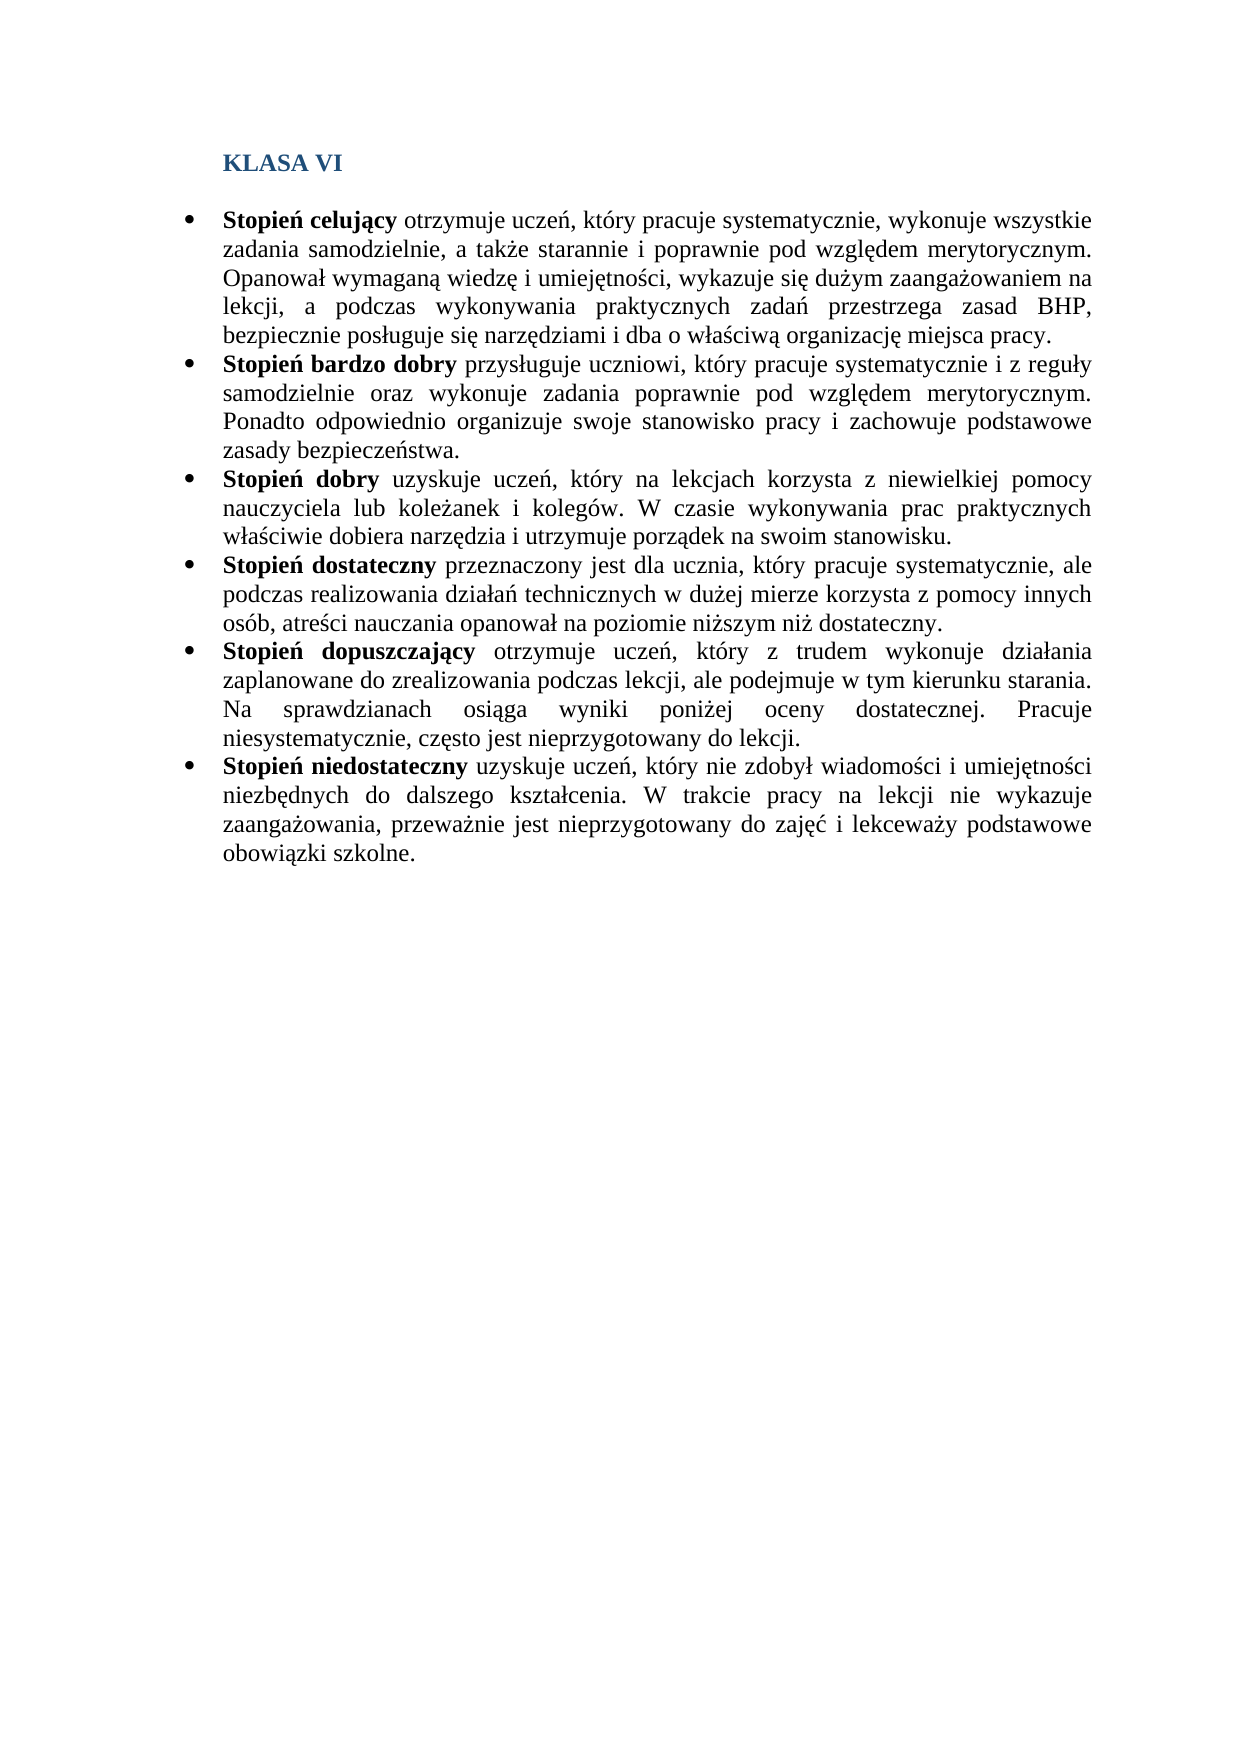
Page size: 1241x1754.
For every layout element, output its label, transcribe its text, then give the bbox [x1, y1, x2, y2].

list Stopień dostateczny przeznaczony jest dla ucznia, który pracuje systematycznie, ale podczas realizowania działań technicznych w dużej mierze korzysta z pomocy innych osób, atreści nauczania opanował na poziomie niższym niż dostateczny. [185, 550, 1093, 636]
list Stopień bardzo dobry przysługuje uczniowi, który pracuje systematycznie i z reguły samodzielnie oraz wykonuje zadania poprawnie pod względem merytorycznym. Ponadto odpowiednio organizuje swoje stanowisko pracy i zachowuje podstawowe zasady bezpieczeństwa. [185, 349, 1093, 464]
list Stopień niedostateczny uzyskuje uczeń, który nie zdobył wiadomości i umiejętności niezbędnych do dalszego kształcenia. W trakcie pracy na lekcji nie wykazuje zaangażowania, przeważnie jest nieprzygotowany do zajęć i lekceważy podstawowe obowiązki szkolne. [185, 751, 1093, 866]
list Stopień dopuszczający otrzymuje uczeń, który z trudem wykonuje działania zaplanowane do zrealizowania podczas lekcji, ale podejmuje w tym kierunku starania. Na sprawdzianach osiąga wyniki poniżej oceny dostatecznej. Pracuje niesystematycznie, często jest nieprzygotowany do lekcji. [185, 636, 1093, 751]
list KLASA VI [223, 148, 1093, 176]
list Stopień celujący otrzymuje uczeń, który pracuje systematycznie, wykonuje wszystkie zadania samodzielnie, a także starannie i poprawnie pod względem merytorycznym. Opanował wymaganą wiedzę i umiejętności, wykazuje się dużym zaangażowaniem na lekcji, a podczas wykonywania praktycznych zadań przestrzega zasad BHP, bezpiecznie posługuje się narzędziami i dba o właściwą organizację miejsca pracy. [185, 205, 1093, 349]
list Stopień dobry uzyskuje uczeń, który na lekcjach korzysta z niewielkiej pomocy nauczyciela lub koleżanek i kolegów. W czasie wykonywania prac praktycznych właściwie dobiera narzędzia i utrzymuje porządek na swoim stanowisku. [185, 464, 1093, 550]
